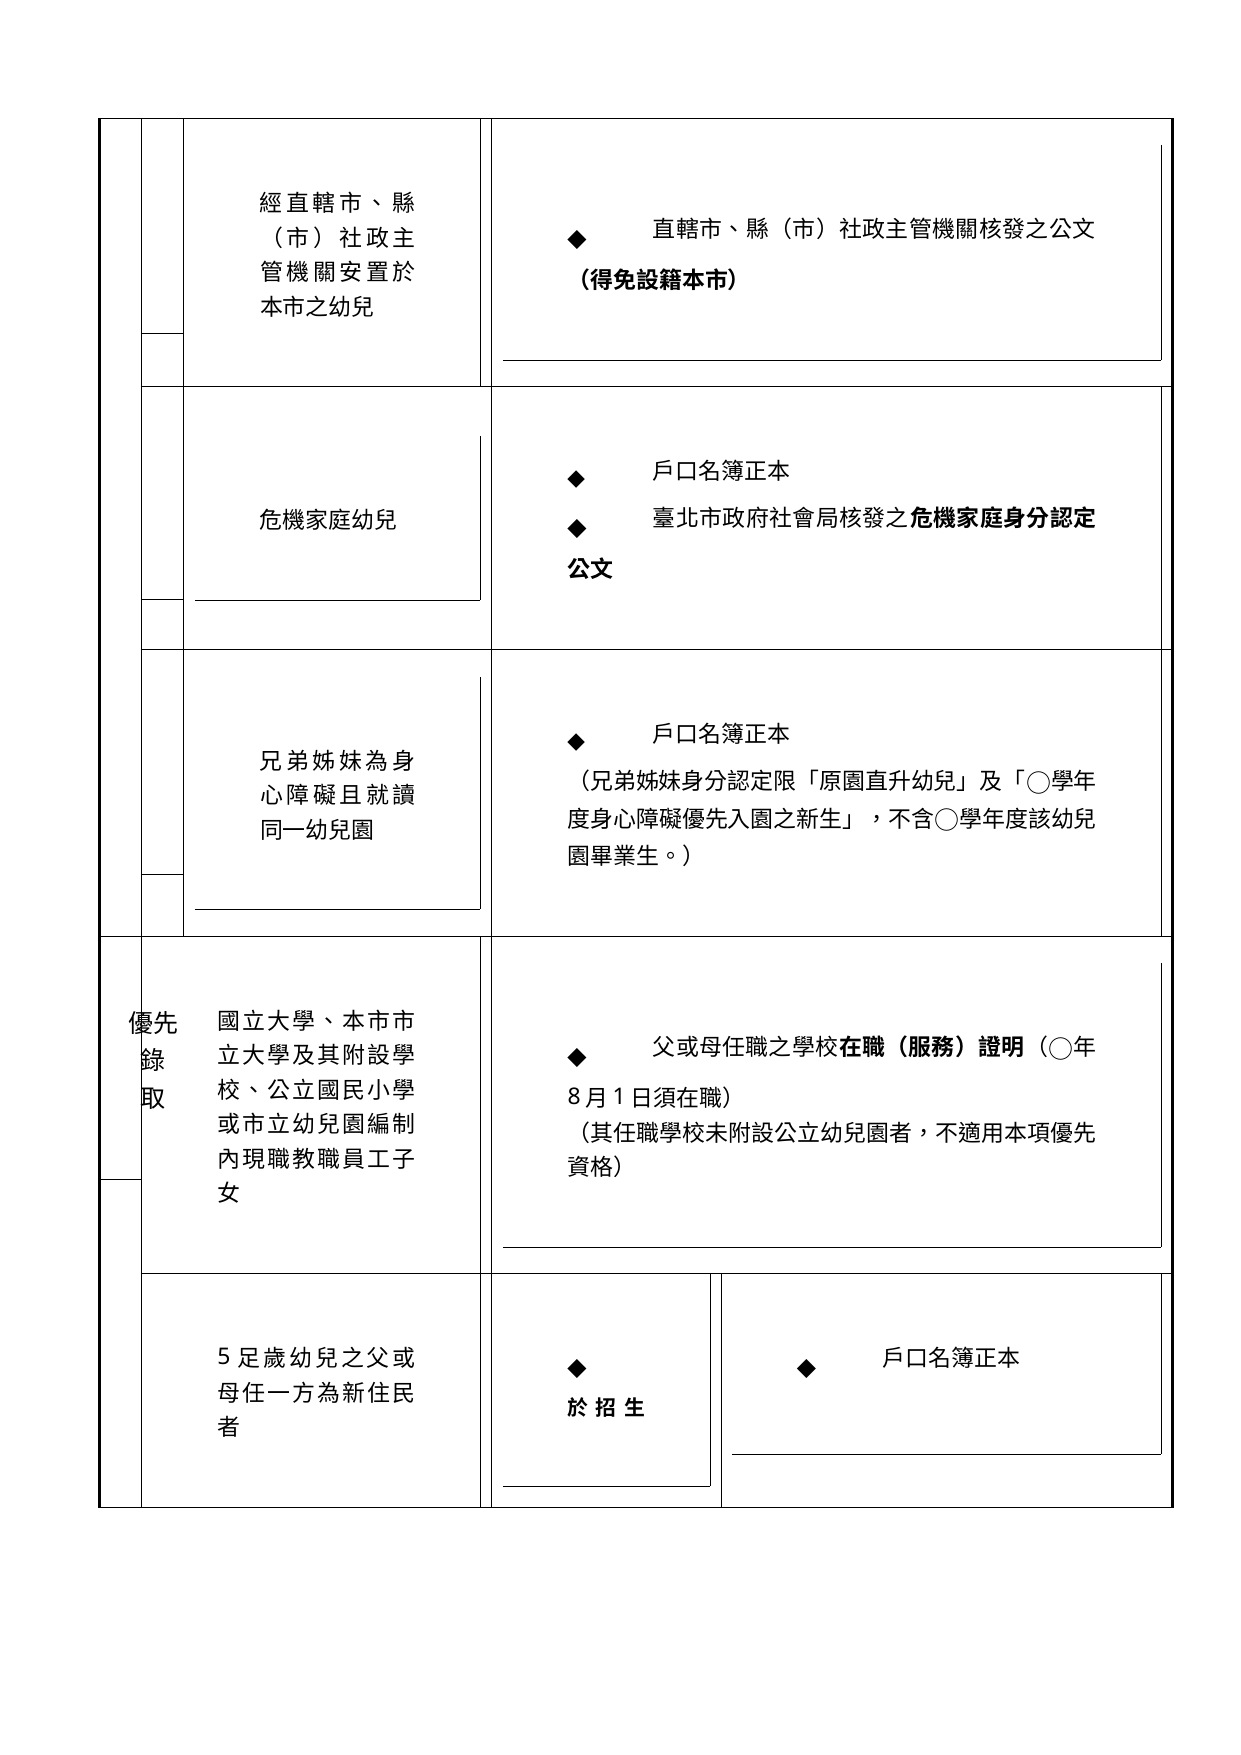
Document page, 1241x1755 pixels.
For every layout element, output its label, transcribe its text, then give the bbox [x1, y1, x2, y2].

table_cell 危機家庭幼兒 [184, 387, 491, 649]
table_cell 國立大學、本市市立大學及其附設學校、公立國民小學或市立幼兒園編制內現職教職員工子女 [481, 937, 491, 1273]
table_cell 戶口名簿正本 [722, 1274, 1171, 1507]
table_cell 2 [142, 119, 183, 333]
table_cell 父或母任職之學校在職（服務）證明（○年8月1日須在職） （其任職學校未附設公立幼兒園者，不適用本項優先資格） [492, 937, 1171, 1273]
table_cell 優先錄取 [101, 937, 141, 1179]
table_cell 4 [142, 875, 183, 936]
table_cell 戶口名簿正本 （兄弟姊妹身分認定限「原園直升幼兒」及「○學年度身心障礙優先入園之新生」，不含○學年度該幼兒園畢業生。） [492, 650, 1161, 936]
table_cell [481, 119, 491, 386]
table_cell 5足歲幼兒之父或母任一方為新住民者 [142, 1274, 480, 1507]
table_cell [481, 1274, 491, 1507]
table_cell 直轄市、縣（市）社政主管機關核發之公文（得免設籍本市） [492, 119, 1171, 386]
table_cell 法定需要協助幼兒 [101, 119, 141, 936]
table_cell 戶口名簿正本 臺北市政府社會局核發之危機家庭身分認定公文 [492, 387, 1161, 649]
table_cell 於招生e點通網站提前申請查驗核定稅率之通過證明；或逕洽國稅局申請之父母雙方經稅捐稽徵機關核定最近一年（○年）綜合所得稅核定通知書或核定資料清單（稅率未達20%） [492, 1274, 721, 1507]
table_cell [1162, 387, 1171, 649]
table_cell 3 [142, 387, 183, 599]
table_cell 優先錄取 [101, 1180, 141, 1507]
table_cell 經直轄市、縣（市）社政主管機關安置於本市之幼兒 [184, 119, 480, 386]
table_cell 2 [142, 334, 183, 386]
table_cell 4 [142, 650, 183, 874]
table_cell 兄弟姊妹為身心障礙且就讀同一幼兒園 [184, 650, 491, 936]
table_cell 國立大學、本市市立大學及其附設學校、公立國民小學或市立幼兒園編制內現職教職員工子女 [142, 937, 480, 1273]
table_cell 3 [142, 600, 183, 649]
table_cell [1162, 650, 1171, 936]
